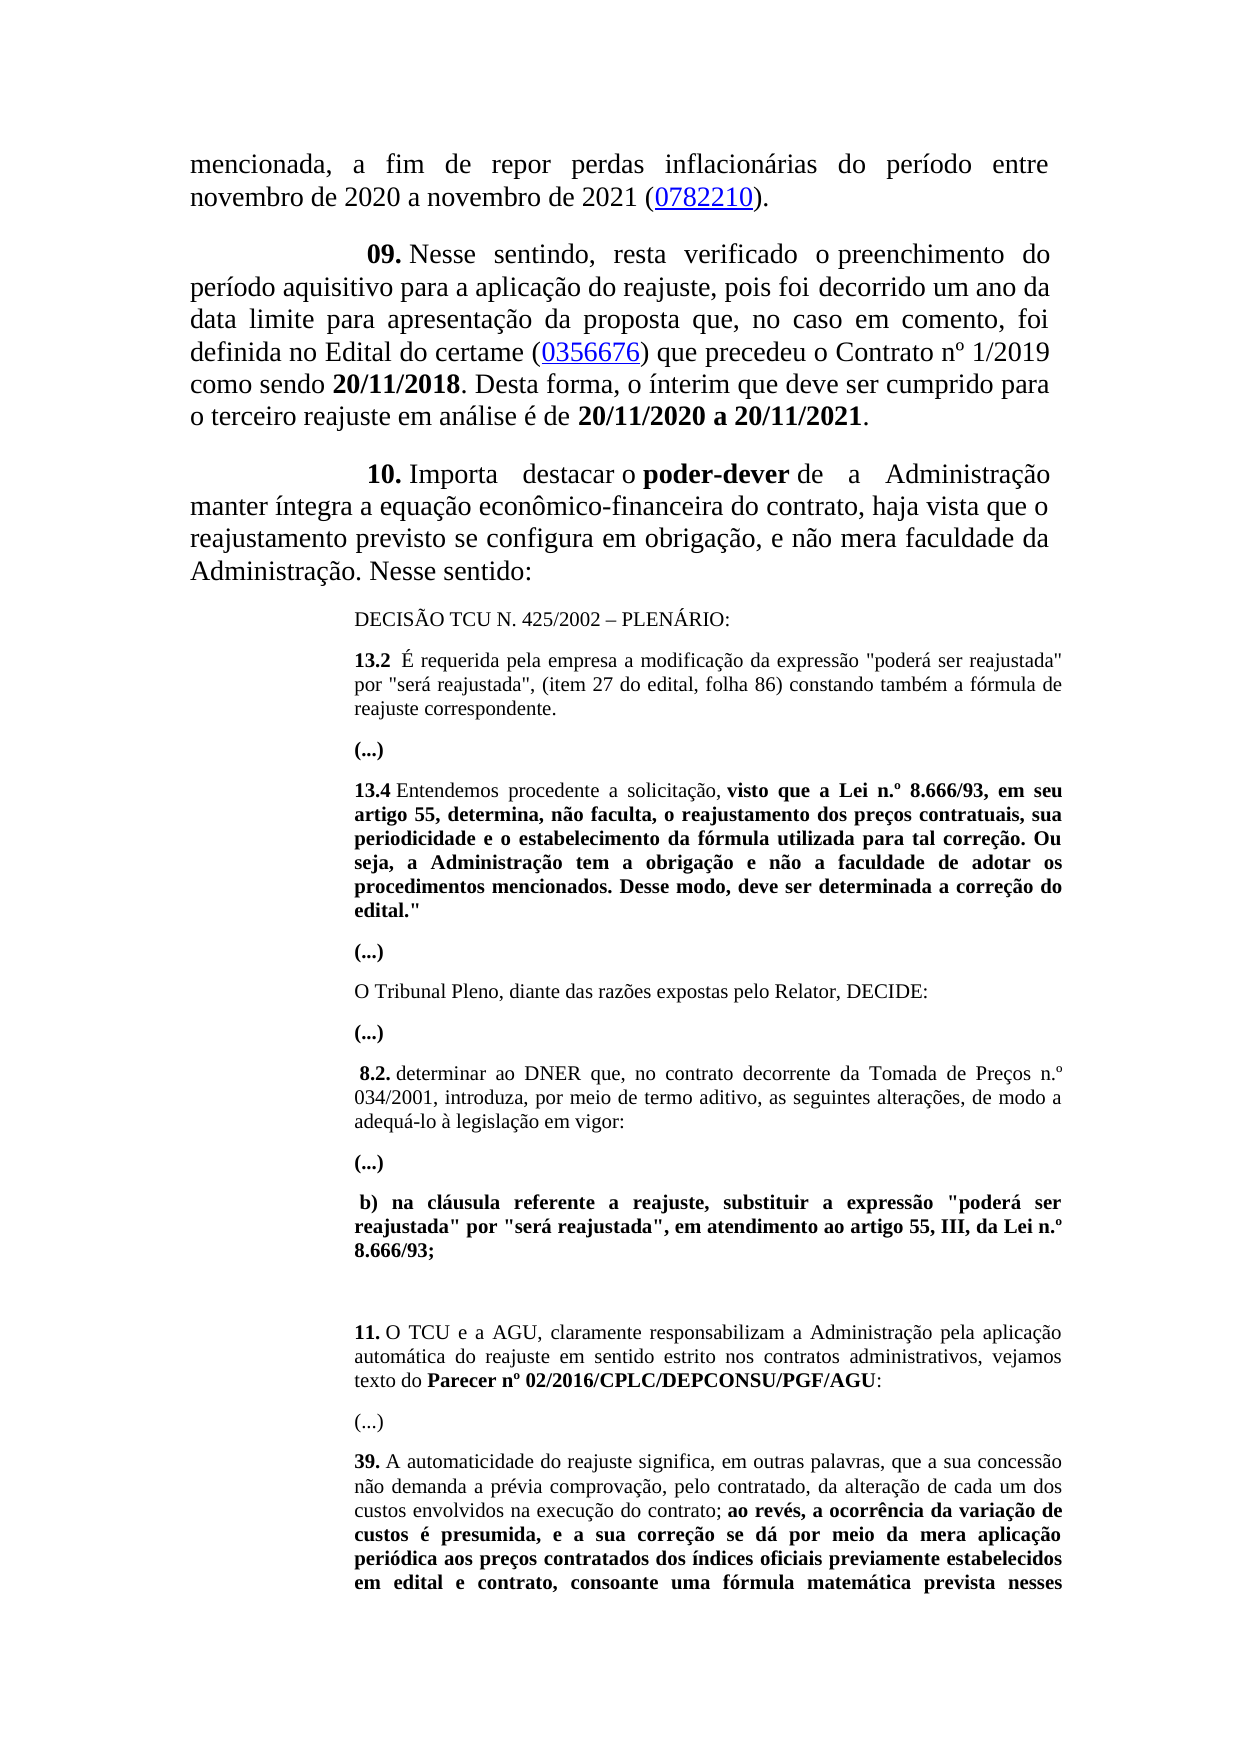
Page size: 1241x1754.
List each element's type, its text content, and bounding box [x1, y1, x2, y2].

text (...) [354, 1020, 1063, 1044]
text 10. Importa destacar o poder-dever de a Administração manter íntegra a equação econômico-financeira do contrato, haja vista que o reajustamento previsto se configura em obrigação, e não mera faculdade da Administração. Nesse sentido: [190, 457, 1051, 586]
text (...) [354, 1149, 1063, 1174]
text DECISÃO TCU N. 425/2002 – PLENÁRIO: [354, 607, 1063, 631]
text (...) [354, 737, 1063, 761]
text mencionada, a fim de repor perdas inflacionárias do período entre novembro de 2020 a novembro de 2021 (0782210). [190, 148, 1051, 212]
text 39. A automaticidade do reajuste significa, em outras palavras, que a sua concessão não demanda a prévia comprovação, pelo contratado, da alteração de cada um dos custos envolvidos na execução do contrato; ao revés, a ocorrência da variação de custos é presumida, e a sua correção se dá por meio da mera aplicação periódica aos preços contratados dos índices oficiais previamente estabelecidos em edital e contrato, consoante uma fórmula matemática prevista nesses [354, 1449, 1063, 1594]
text b) na cláusula referente a reajuste, substituir a expressão "poderá ser reajustada" por "será reajustada", em atendimento ao artigo 55, III, da Lei n.º 8.666/93; [354, 1190, 1063, 1262]
text (...) [354, 1409, 1063, 1433]
text O Tribunal Pleno, diante das razões expostas pelo Relator, DECIDE: [354, 979, 1063, 1003]
text (...) [354, 938, 1063, 963]
text 8.2. determinar ao DNER que, no contrato decorrente da Tomada de Preços n.º 034/2001, introduza, por meio de termo aditivo, as seguintes alterações, de modo a adequá-lo à legislação em vigor: [354, 1061, 1063, 1133]
text 11. O TCU e a AGU, claramente responsabilizam a Administração pela aplicação automática do reajuste em sentido estrito nos contratos administrativos, vejamos texto do Parecer nº 02/2016/CPLC/DEPCONSU/PGF/AGU: [354, 1320, 1063, 1392]
text 13.4 Entendemos procedente a solicitação, visto que a Lei n.º 8.666/93, em seu artigo 55, determina, não faculta, o reajustamento dos preços contratuais, sua periodicidade e o estabelecimento da fórmula utilizada para tal correção. Ou seja, a Administração tem a obrigação e não a faculdade de adotar os procedimentos mencionados. Desse modo, deve ser determinada a correção do edital." [354, 777, 1063, 922]
text 09. Nesse sentindo, resta verificado o preenchimento do período aquisitivo para a aplicação do reajuste, pois foi decorrido um ano da data limite para apresentação da proposta que, no caso em comento, foi definida no Edital do certame (0356676) que precedeu o Contrato nº 1/2019 como sendo 20/11/2018. Desta forma, o ínterim que deve ser cumprido para o terceiro reajuste em análise é de 20/11/2020 a 20/11/2021. [190, 237, 1051, 432]
text 13.2 É requerida pela empresa a modificação da expressão "poderá ser reajustada" por "será reajustada", (item 27 do edital, folha 86) constando também a fórmula de reajuste correspondente. [354, 648, 1063, 720]
